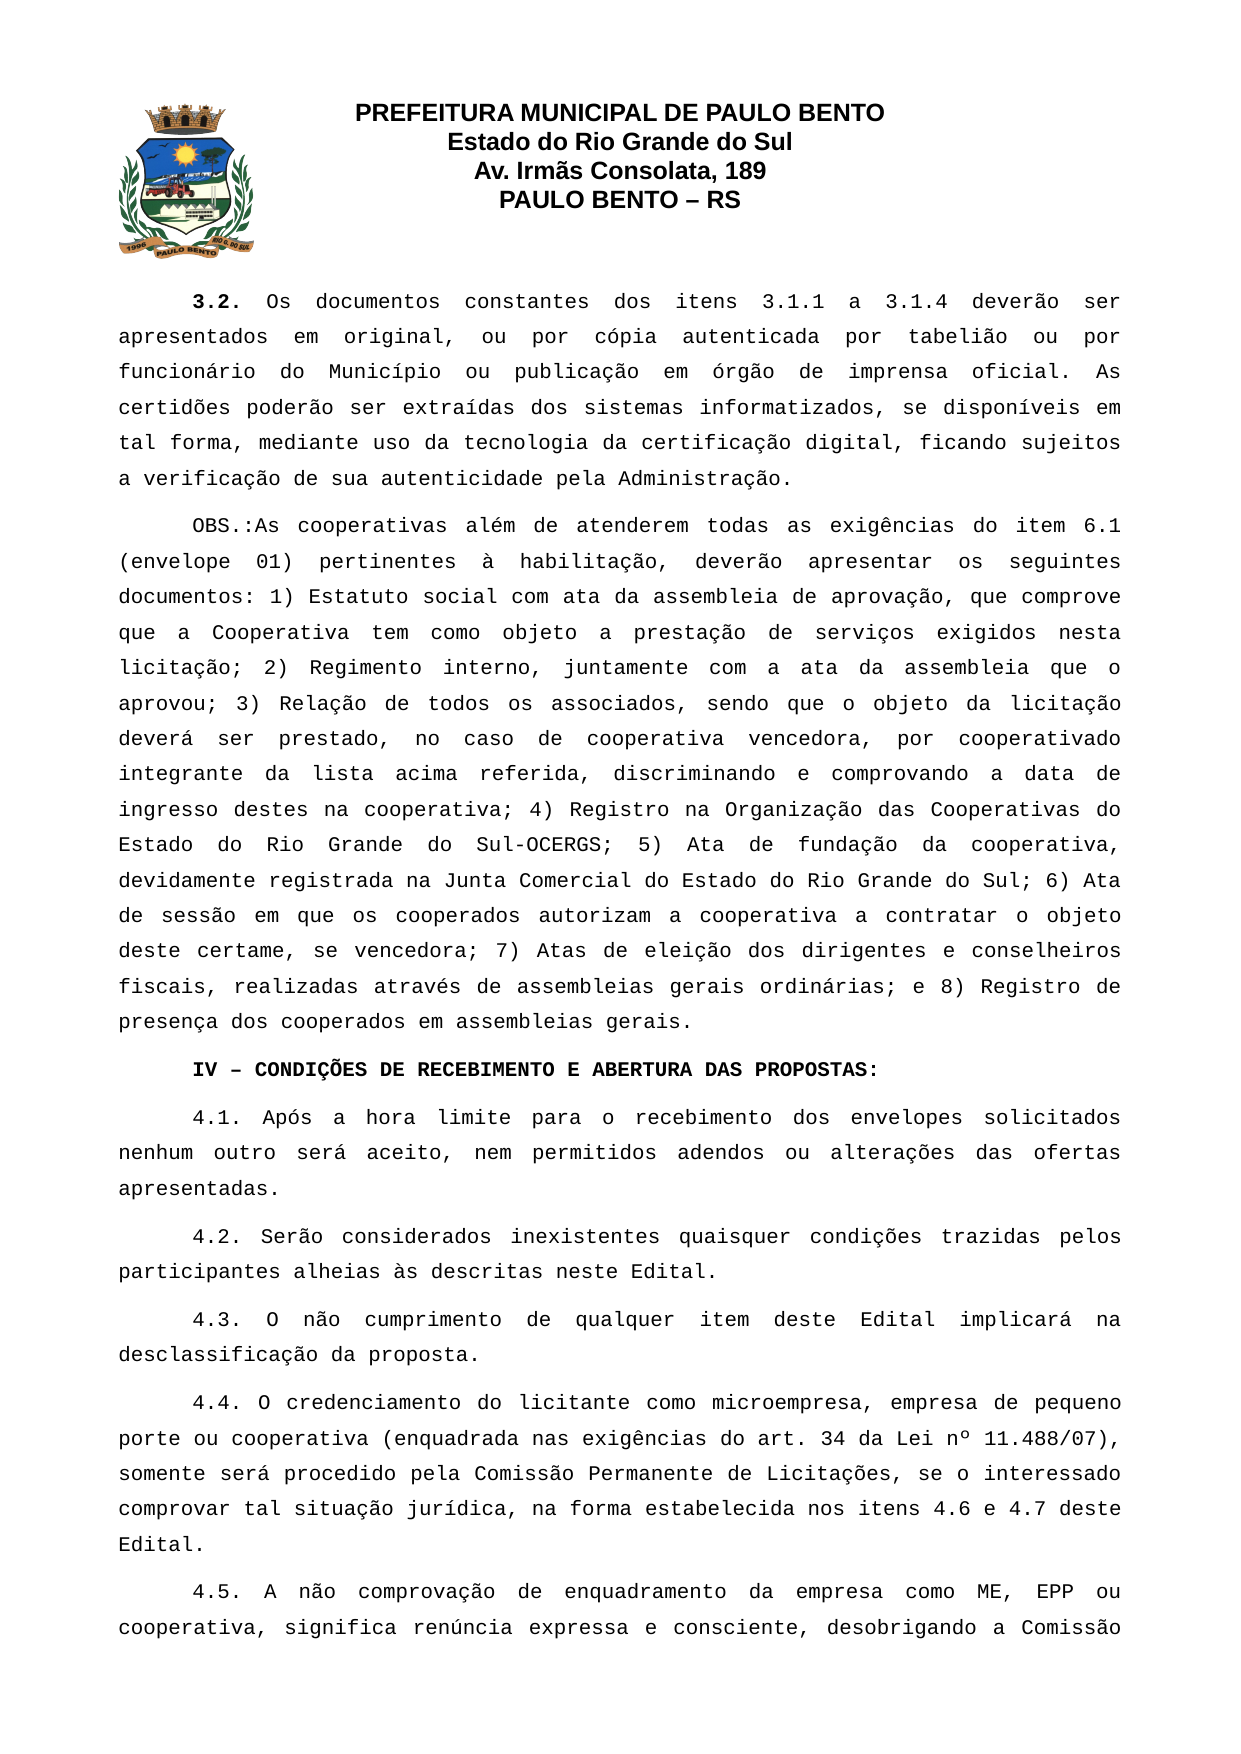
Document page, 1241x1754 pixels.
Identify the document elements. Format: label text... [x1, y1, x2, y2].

text 4.3. O não cumprimento de qualquer item deste Edital implicará na desclassificação da proposta. [118, 1309, 1122, 1368]
text IV – CONDIÇÕES DE RECEBIMENTO E ABERTURA DAS PROPOSTAS: [118, 1059, 1122, 1083]
text OBS.:As cooperativas além de atenderem todas as exigências do item 6.1 (envelope 01) pertinentes à habilitação, deverão apresentar os seguintes documentos: 1) Estatuto social com ata da assembleia de aprovação, que comprove que a Cooperativa tem como objeto a prestação de serviços exigidos nesta licitação; 2) Regimento interno, juntamente com a ata da assembleia que o aprovou; 3) Relação de todos os associados, sendo que o objeto da licitação deverá ser prestado, no caso de cooperativa vencedora, por cooperativado integrante da lista acima referida, discriminando e comprovando a data de ingresso destes na cooperativa; 4) Registro na Organização das Cooperativas do Estado do Rio Grande do Sul-OCERGS; 5) Ata de fundação da cooperativa, devidamente registrada na Junta Comercial do Estado do Rio Grande do Sul; 6) Ata de sessão em que os cooperados autorizam a cooperativa a contratar o objeto deste certame, se vencedora; 7) Atas de eleição dos dirigentes e conselheiros fiscais, realizadas através de assembleias gerais ordinárias; e 8) Registro de presença dos cooperados em assembleias gerais. [118, 516, 1122, 1035]
text 4.5. A não comprovação de enquadramento da empresa como ME, EPP ou cooperativa, significa renúncia expressa e consciente, desobrigando a Comissão [118, 1582, 1122, 1641]
text 3.2. Os documentos constantes dos itens 3.1.1 a 3.1.4 deverão ser apresentados em original, ou por cópia autenticada por tabelião ou por funcionário do Município ou publicação em órgão de imprensa oficial. As certidões poderão ser extraídas dos sistemas informatizados, se disponíveis em tal forma, mediante uso da tecnologia da certificação digital, ficando sujeitos a verificação de sua autenticidade pela Administração. [118, 291, 1122, 491]
text 4.4. O credenciamento do licitante como microempresa, empresa de pequeno porte ou cooperativa (enquadrada nas exigências do art. 34 da Lei nº 11.488/07), somente será procedido pela Comissão Permanente de Licitações, se o interessado comprovar tal situação jurídica, na forma estabelecida nos itens 4.6 e 4.7 deste Edital. [118, 1392, 1122, 1557]
text 4.1. Após a hora limite para o recebimento dos envelopes solicitados nenhum outro será aceito, nem permitidos adendos ou alterações das ofertas apresentadas. [118, 1107, 1122, 1201]
picture [118, 103, 254, 259]
text 4.2. Serão considerados inexistentes quaisquer condições trazidas pelos participantes alheias às descritas neste Edital. [118, 1226, 1122, 1285]
